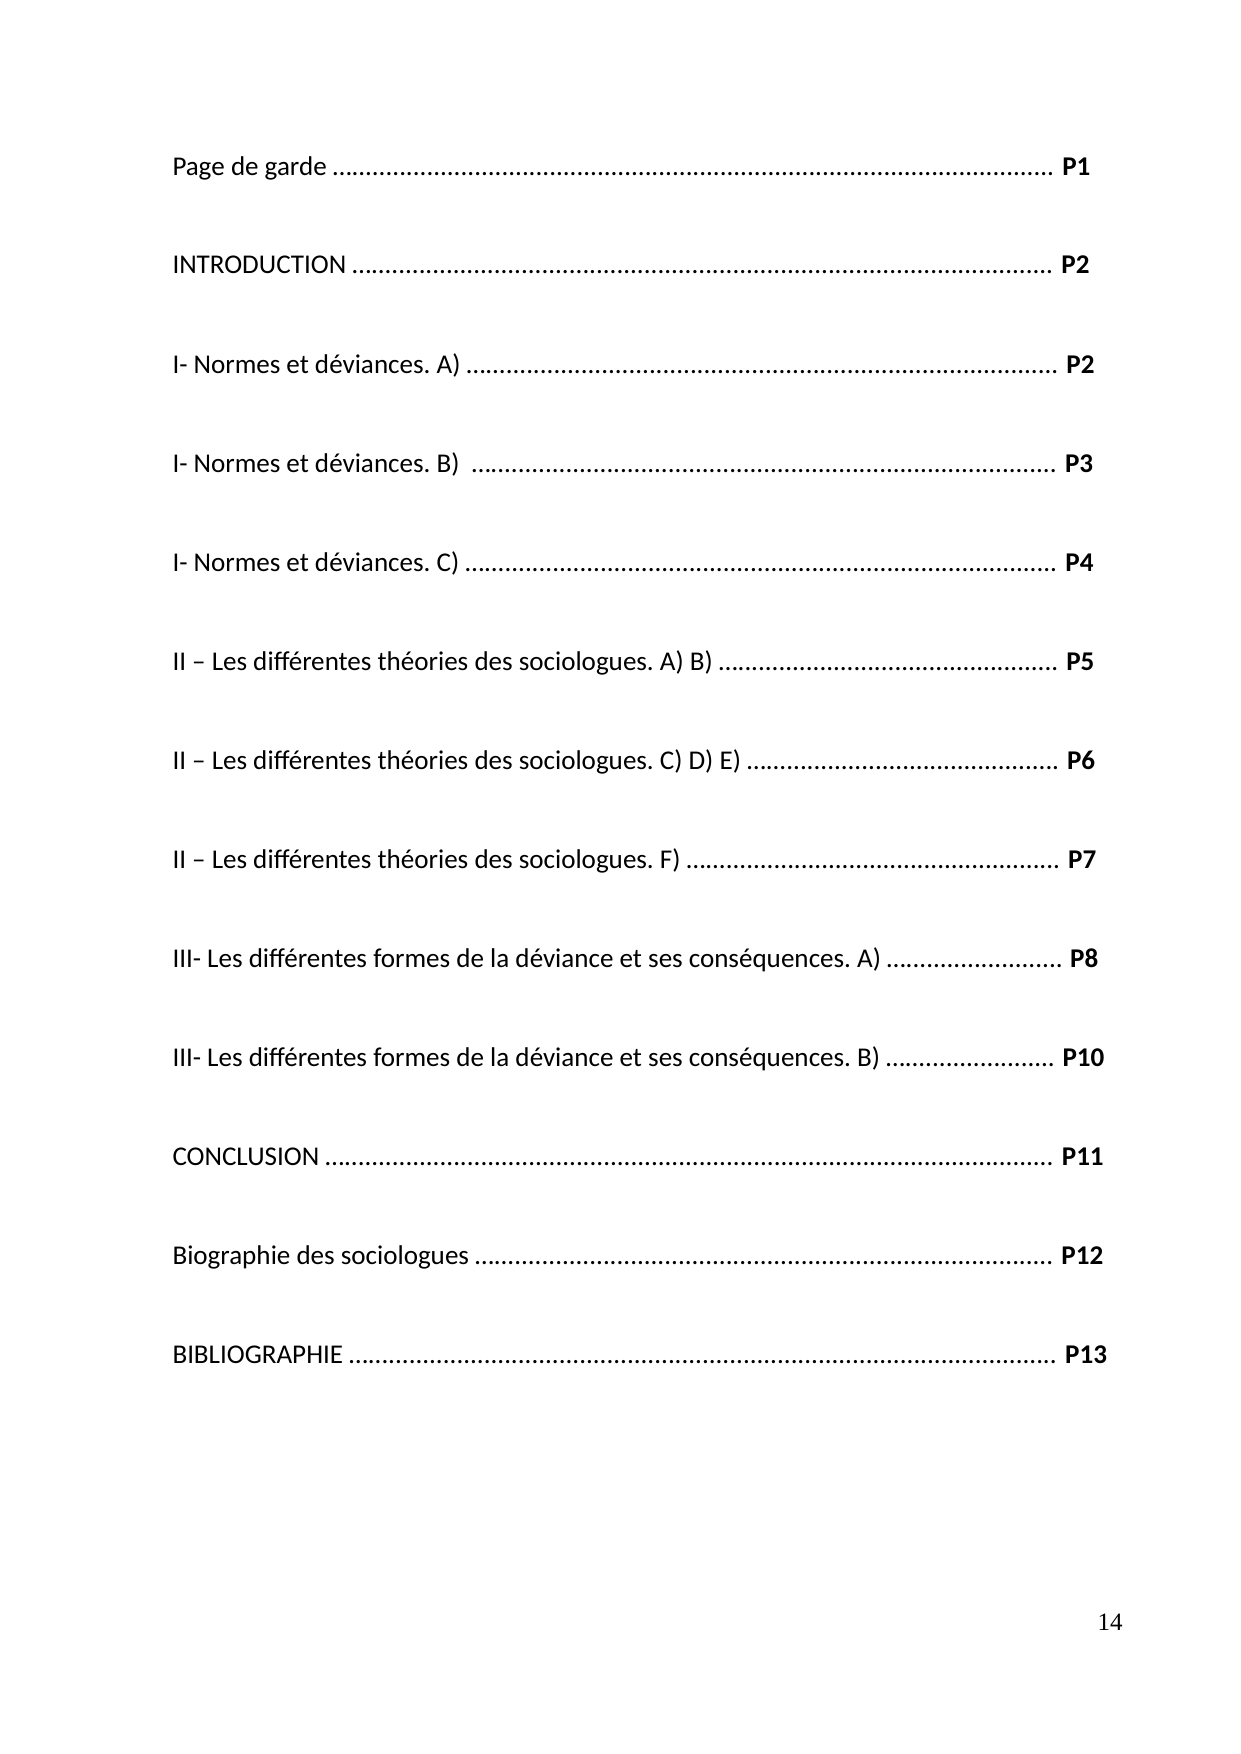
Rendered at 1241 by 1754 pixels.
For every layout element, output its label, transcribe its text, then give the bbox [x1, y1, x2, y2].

text I- Normes et déviances. A) ….................................................................................... P2 [118, 347, 1122, 380]
text III- Les différentes formes de la déviance et ses conséquences. B) …...................... P10 [118, 1040, 1122, 1073]
text CONCLUSION …........................................................................................................ P11 [118, 1139, 1122, 1172]
text BIBLIOGRAPHIE …..................................................................................................... P13 [118, 1337, 1122, 1370]
text II – Les différentes théories des sociologues. F) ….................................................... P7 [118, 842, 1122, 875]
text I- Normes et déviances. B) …................................................................................... P3 [118, 446, 1122, 479]
text Biographie des sociologues ….................................................................................. P12 [118, 1238, 1122, 1271]
text II – Les différentes théories des sociologues. C) D) E) …........................................... P6 [118, 743, 1122, 776]
text II – Les différentes théories des sociologues. A) B) …............................................... P5 [118, 644, 1122, 677]
text INTRODUCTION ….................................................................................................... P2 [118, 248, 1122, 281]
text Page de garde …....................................................................................................... P1 [118, 149, 1122, 182]
text I- Normes et déviances. C) ….................................................................................... P4 [118, 545, 1122, 578]
text III- Les différentes formes de la déviance et ses conséquences. A) …....................... P8 [118, 941, 1122, 974]
